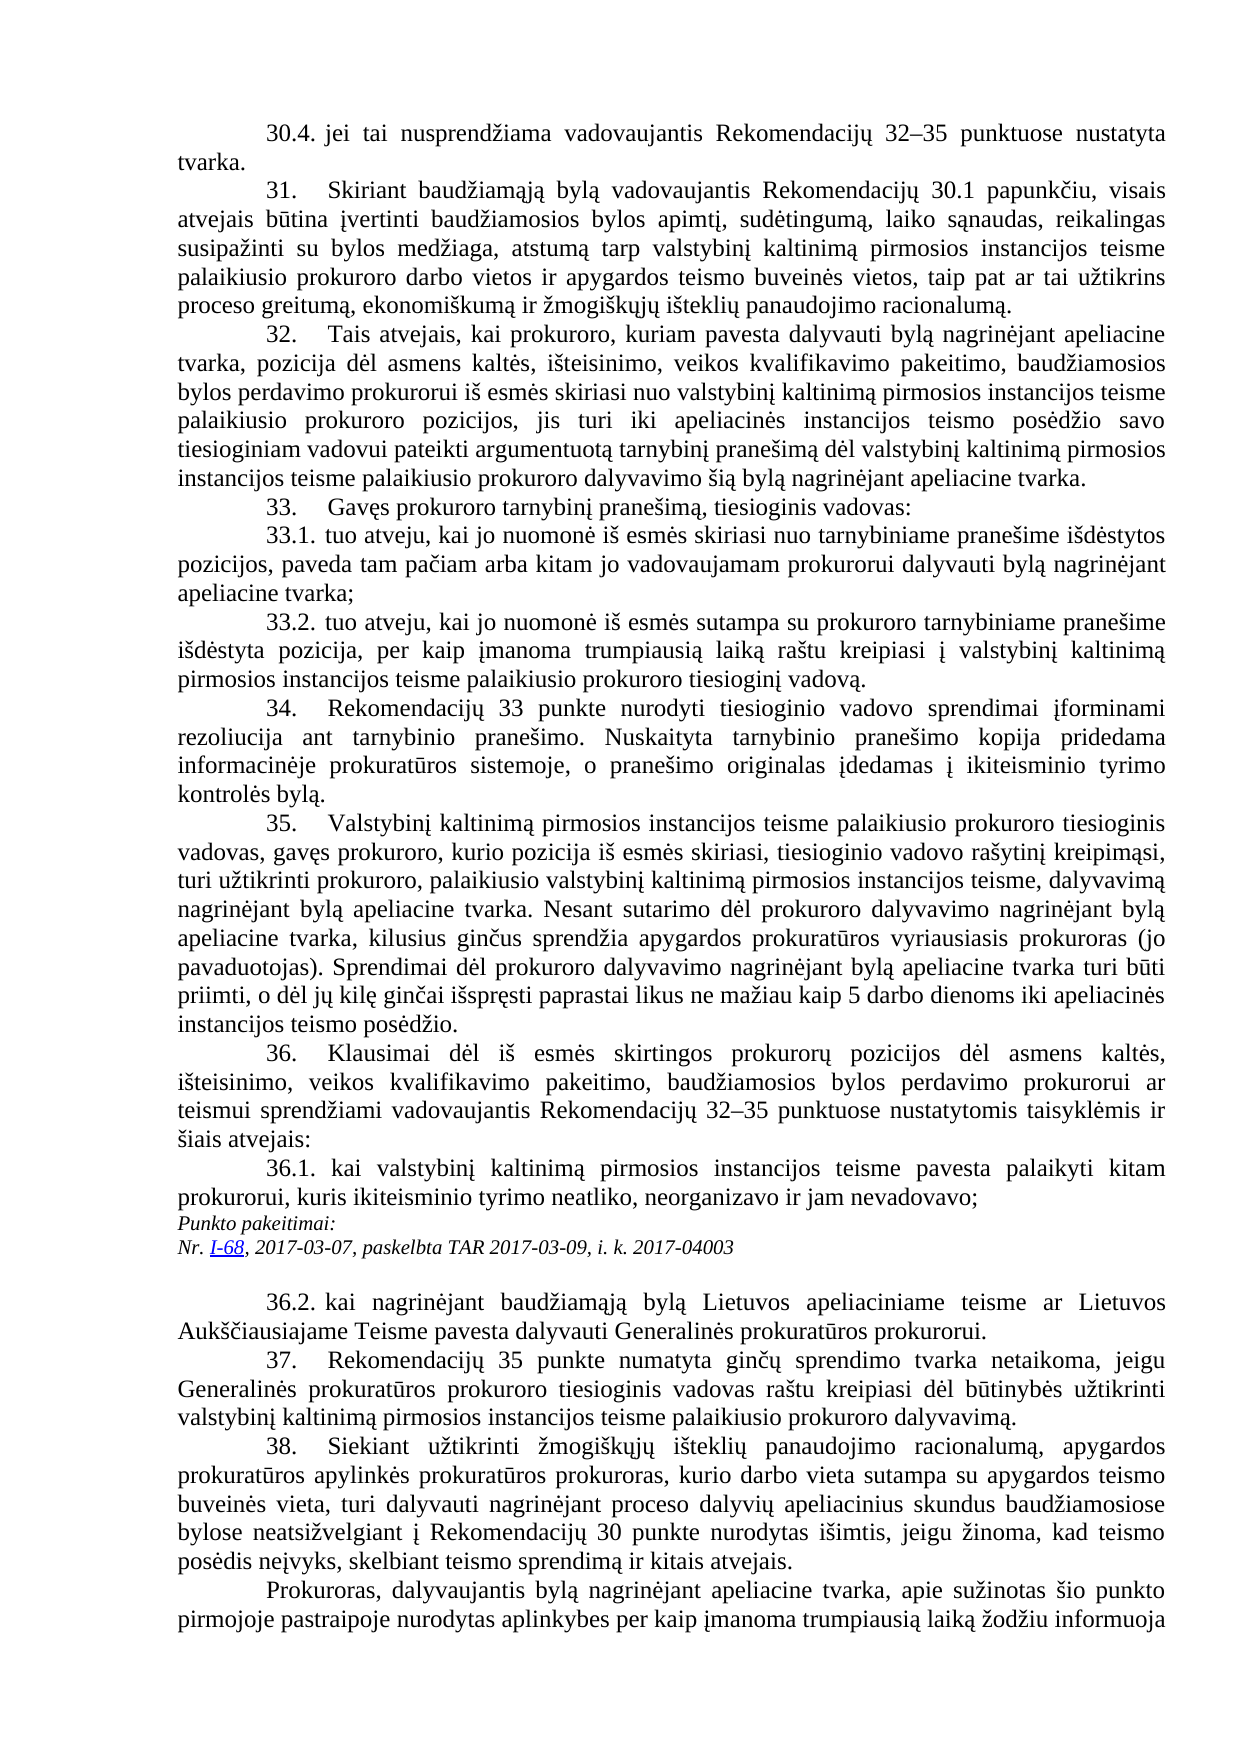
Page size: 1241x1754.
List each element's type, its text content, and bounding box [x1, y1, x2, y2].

text 33.1. tuo atveju, kai jo nuomonė iš esmės skiriasi nuo tarnybiniame pranešime išdėstytos pozicijos, paveda tam pačiam arba kitam jo vadovaujamam prokurorui dalyvauti bylą nagrinėjant apeliacine tvarka; [177, 521, 1166, 607]
text 33.2. tuo atveju, kai jo nuomonė iš esmės sutampa su prokuroro tarnybiniame pranešime išdėstyta pozicija, per kaip įmanoma trumpiausią laiką raštu kreipiasi į valstybinį kaltinimą pirmosios instancijos teisme palaikiusio prokuroro tiesioginį vadovą. [177, 607, 1166, 693]
text 30.4. jei tai nusprendžiama vadovaujantis Rekomendacijų 32–35 punktuose nustatyta tvarka. [177, 118, 1166, 176]
text 36.1. kai valstybinį kaltinimą pirmosios instancijos teisme pavesta palaikyti kitam prokurorui, kuris ikiteisminio tyrimo neatliko, neorganizavo ir jam nevadovavo; [177, 1153, 1166, 1211]
text 34. Rekomendacijų 33 punkte nurodyti tiesioginio vadovo sprendimai įforminami rezoliucija ant tarnybinio pranešimo. Nuskaityta tarnybinio pranešimo kopija pridedama informacinėje prokuratūros sistemoje, o pranešimo originalas įdedamas į ikiteisminio tyrimo kontrolės bylą. [177, 693, 1166, 808]
text 36.2. kai nagrinėjant baudžiamąją bylą Lietuvos apeliaciniame teisme ar Lietuvos Aukščiausiajame Teisme pavesta dalyvauti Generalinės prokuratūros prokurorui. [177, 1287, 1166, 1345]
text 36. Klausimai dėl iš esmės skirtingos prokurorų pozicijos dėl asmens kaltės, išteisinimo, veikos kvalifikavimo pakeitimo, baudžiamosios bylos perdavimo prokurorui ar teismui sprendžiami vadovaujantis Rekomendacijų 32–35 punktuose nustatytomis taisyklėmis ir šiais atvejais: [177, 1038, 1166, 1153]
text Prokuroras, dalyvaujantis bylą nagrinėjant apeliacine tvarka, apie sužinotas šio punkto pirmojoje pastraipoje nurodytas aplinkybes per kaip įmanoma trumpiausią laiką žodžiu informuoja [177, 1575, 1166, 1632]
text 38. Siekiant užtikrinti žmogiškųjų išteklių panaudojimo racionalumą, apygardos prokuratūros apylinkės prokuratūros prokuroras, kurio darbo vieta sutampa su apygardos teismo buveinės vieta, turi dalyvauti nagrinėjant proceso dalyvių apeliacinius skundus baudžiamosiose bylose neatsižvelgiant į Rekomendacijų 30 punkte nurodytas išimtis, jeigu žinoma, kad teismo posėdis neįvyks, skelbiant teismo sprendimą ir kitais atvejais. [177, 1431, 1166, 1575]
text 31. Skiriant baudžiamąją bylą vadovaujantis Rekomendacijų 30.1 papunkčiu, visais atvejais būtina įvertinti baudžiamosios bylos apimtį, sudėtingumą, laiko sąnaudas, reikalingas susipažinti su bylos medžiaga, atstumą tarp valstybinį kaltinimą pirmosios instancijos teisme palaikiusio prokuroro darbo vietos ir apygardos teismo buveinės vietos, taip pat ar tai užtikrins proceso greitumą, ekonomiškumą ir žmogiškųjų išteklių panaudojimo racionalumą. [177, 176, 1166, 319]
text 33. Gavęs prokuroro tarnybinį pranešimą, tiesioginis vadovas: [177, 492, 1166, 521]
text 32. Tais atvejais, kai prokuroro, kuriam pavesta dalyvauti bylą nagrinėjant apeliacine tvarka, pozicija dėl asmens kaltės, išteisinimo, veikos kvalifikavimo pakeitimo, baudžiamosios bylos perdavimo prokurorui iš esmės skiriasi nuo valstybinį kaltinimą pirmosios instancijos teisme palaikiusio prokuroro pozicijos, jis turi iki apeliacinės instancijos teismo posėdžio savo tiesioginiam vadovui pateikti argumentuotą tarnybinį pranešimą dėl valstybinį kaltinimą pirmosios instancijos teisme palaikiusio prokuroro dalyvavimo šią bylą nagrinėjant apeliacine tvarka. [177, 319, 1166, 492]
text 37. Rekomendacijų 35 punkte numatyta ginčų sprendimo tvarka netaikoma, jeigu Generalinės prokuratūros prokuroro tiesioginis vadovas raštu kreipiasi dėl būtinybės užtikrinti valstybinį kaltinimą pirmosios instancijos teisme palaikiusio prokuroro dalyvavimą. [177, 1345, 1166, 1431]
text 35. Valstybinį kaltinimą pirmosios instancijos teisme palaikiusio prokuroro tiesioginis vadovas, gavęs prokuroro, kurio pozicija iš esmės skiriasi, tiesioginio vadovo rašytinį kreipimąsi, turi užtikrinti prokuroro, palaikiusio valstybinį kaltinimą pirmosios instancijos teisme, dalyvavimą nagrinėjant bylą apeliacine tvarka. Nesant sutarimo dėl prokuroro dalyvavimo nagrinėjant bylą apeliacine tvarka, kilusius ginčus sprendžia apygardos prokuratūros vyriausiasis prokuroras (jo pavaduotojas). Sprendimai dėl prokuroro dalyvavimo nagrinėjant bylą apeliacine tvarka turi būti priimti, o dėl jų kilę ginčai išspręsti paprastai likus ne mažiau kaip 5 darbo dienoms iki apeliacinės instancijos teismo posėdžio. [177, 808, 1166, 1038]
text Punkto pakeitimai: [177, 1211, 1166, 1235]
text Nr. I-68, 2017-03-07, paskelbta TAR 2017-03-09, i. k. 2017-04003 [177, 1235, 1166, 1259]
